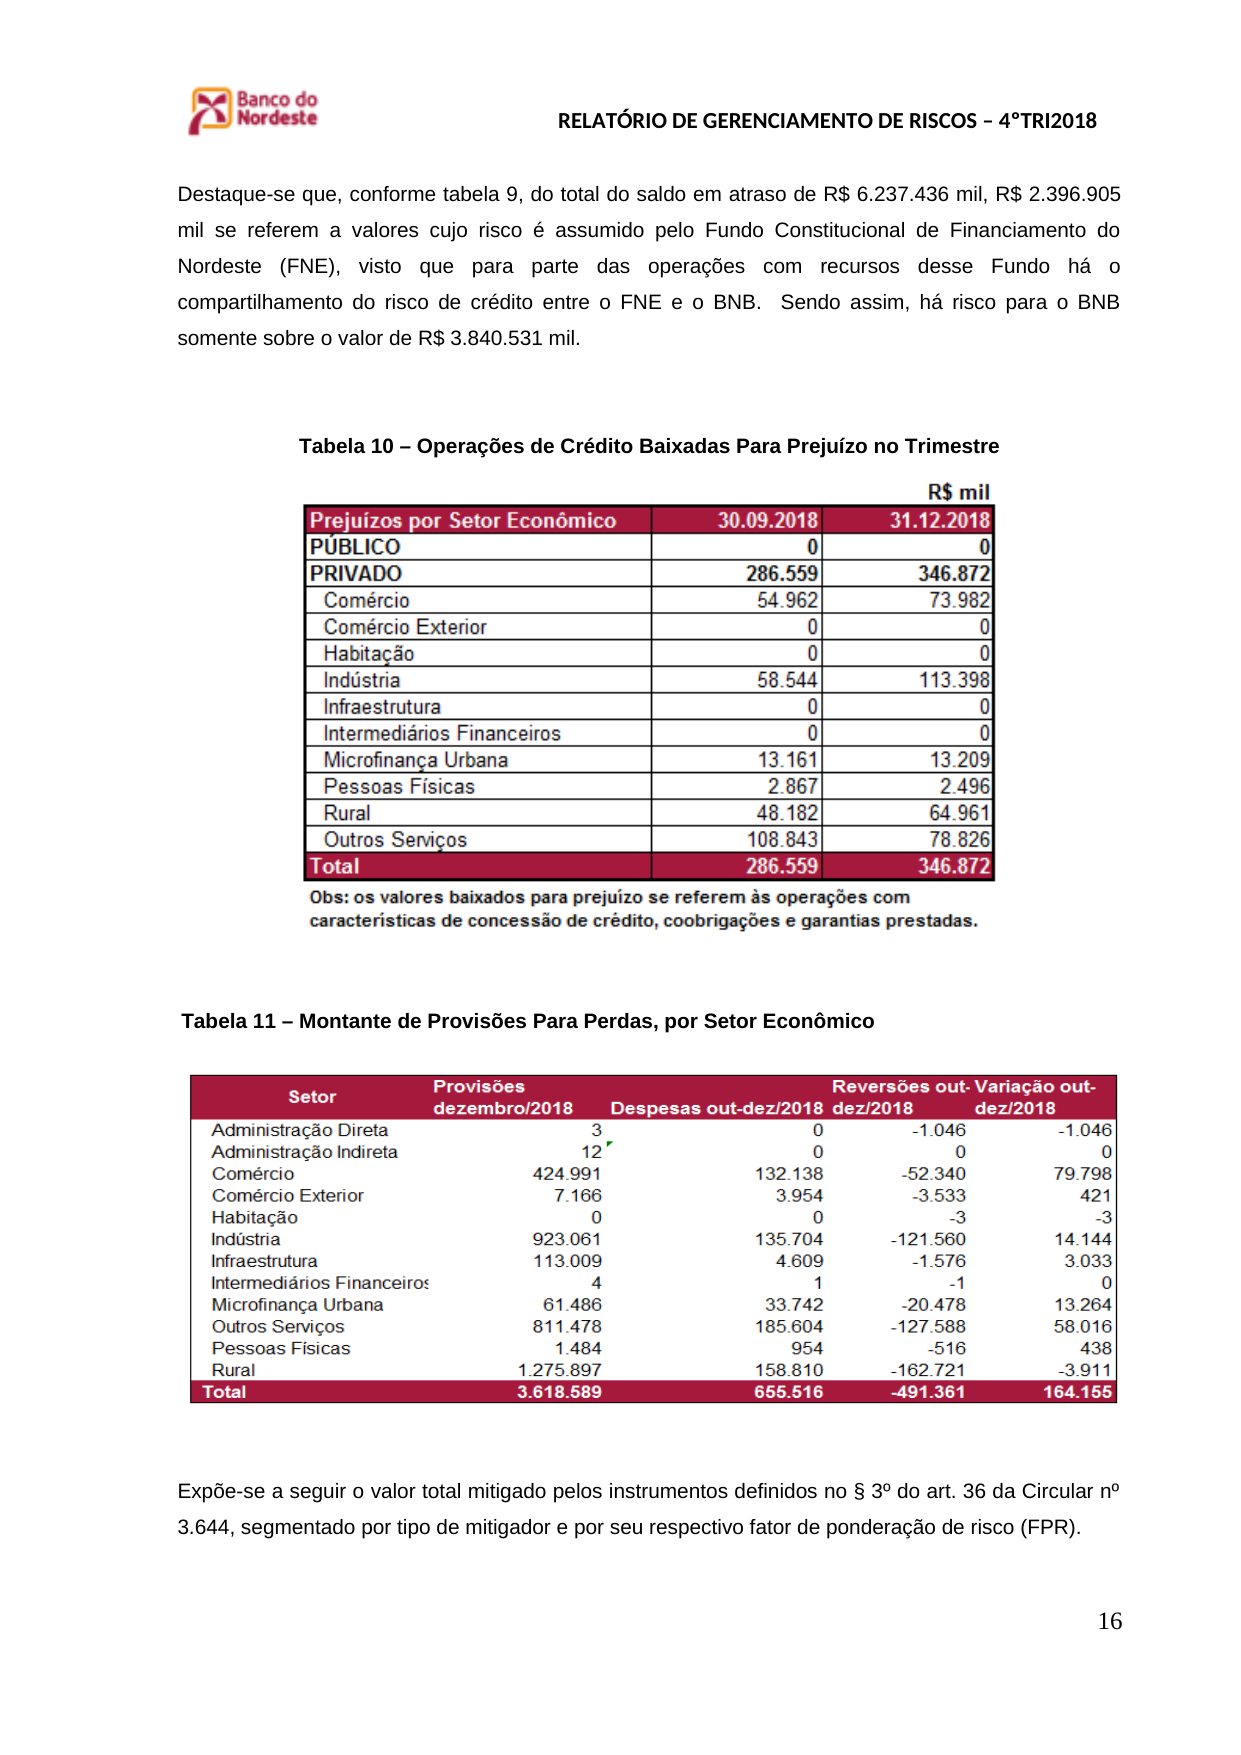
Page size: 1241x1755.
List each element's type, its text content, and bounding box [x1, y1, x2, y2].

text Tabela 10 – Operações de Crédito Baixadas Para Prejuízo no Trimestre [177, 434, 1122, 458]
text Tabela 11 – Montante de Provisões Para Perdas, por Setor Econômico [177, 1009, 1122, 1033]
text Expõe-se a seguir o valor total mitigado pelos instrumentos definidos no § 3º do art. 36 da Circular nº 3.644, segmentado por tipo de mitigador e por seu respectivo fator de ponderação de risco (FPR). [177, 1478, 1122, 1538]
text Destaque-se que, conforme tabela 9, do total do saldo em atraso de R$ 6.237.436 mil, R$ 2.396.905 mil se referem a valores cujo risco é assumido pelo Fundo Constitucional de Financiamento do Nordeste (FNE), visto que para parte das operações com recursos desse Fundo há o compartilhamento do risco de crédito entre o FNE e o BNB. Sendo assim, há risco para o BNB somente sobre o valor de R$ 3.840.531 mil. [177, 182, 1122, 422]
